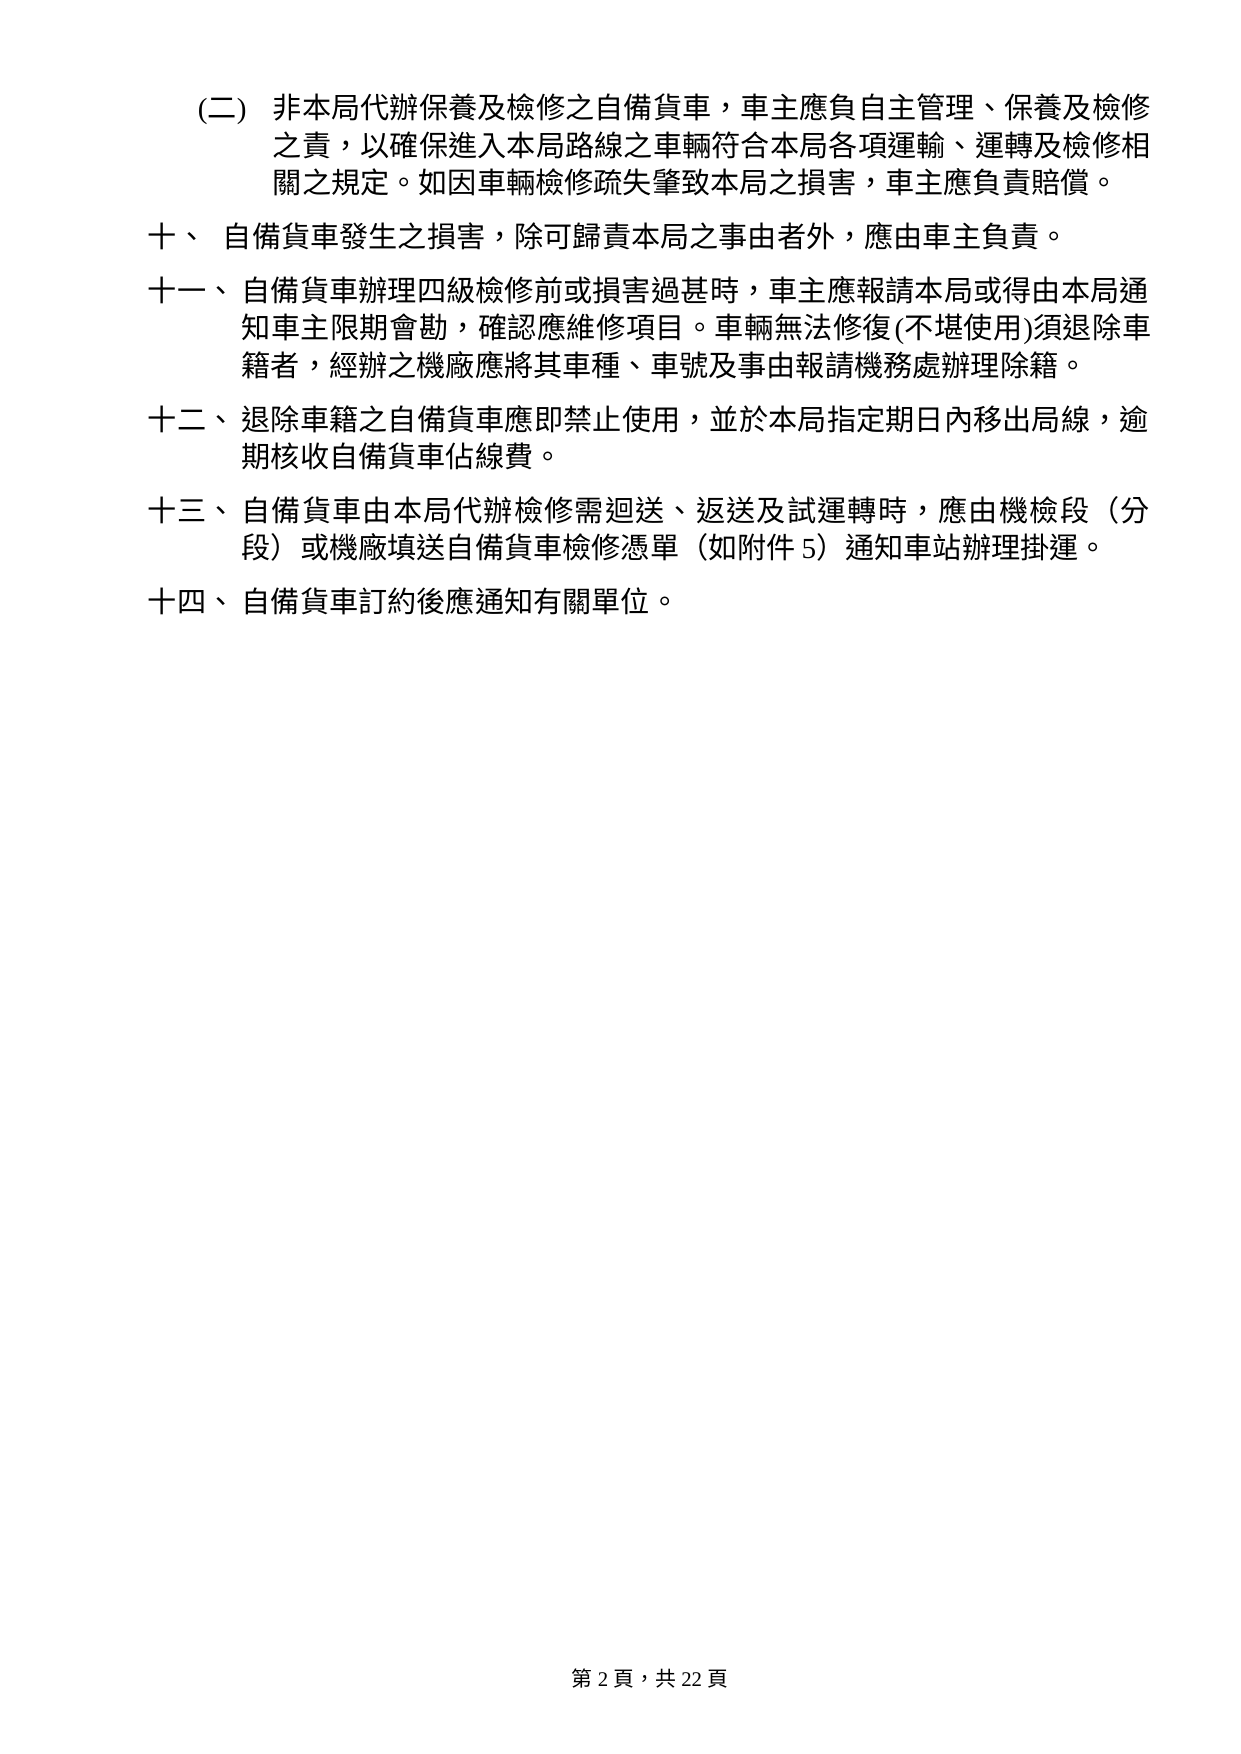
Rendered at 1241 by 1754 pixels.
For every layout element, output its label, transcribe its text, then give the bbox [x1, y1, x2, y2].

list 自備貨車由本局代辦檢修需迴送、返送及試運轉時，應由機檢段（分段）或機廠填送自備貨車檢修憑單（如附件5）通知車站辦理掛運。 [148, 491, 1152, 566]
list 自備貨車訂約後應通知有關單位。 [148, 582, 1152, 620]
list 自備貨車辦理四級檢修前或損害過甚時，車主應報請本局或得由本局通知車主限期會勘，確認應維修項目。車輛無法修復(不堪使用)須退除車籍者，經辦之機廠應將其車種、車號及事由報請機務處辦理除籍。 [148, 271, 1152, 384]
list 自備貨車發生之損害，除可歸責本局之事由者外，應由車主負責。 [148, 217, 1152, 255]
list 非本局代辦保養及檢修之自備貨車，車主應負自主管理、保養及檢修之責，以確保進入本局路線之車輛符合本局各項運輸、運轉及檢修相關之規定。如因車輛檢修疏失肇致本局之損害，車主應負責賠償。 [198, 89, 1152, 201]
list 退除車籍之自備貨車應即禁止使用，並於本局指定期日內移出局線，逾期核收自備貨車佔線費。 [148, 400, 1152, 475]
